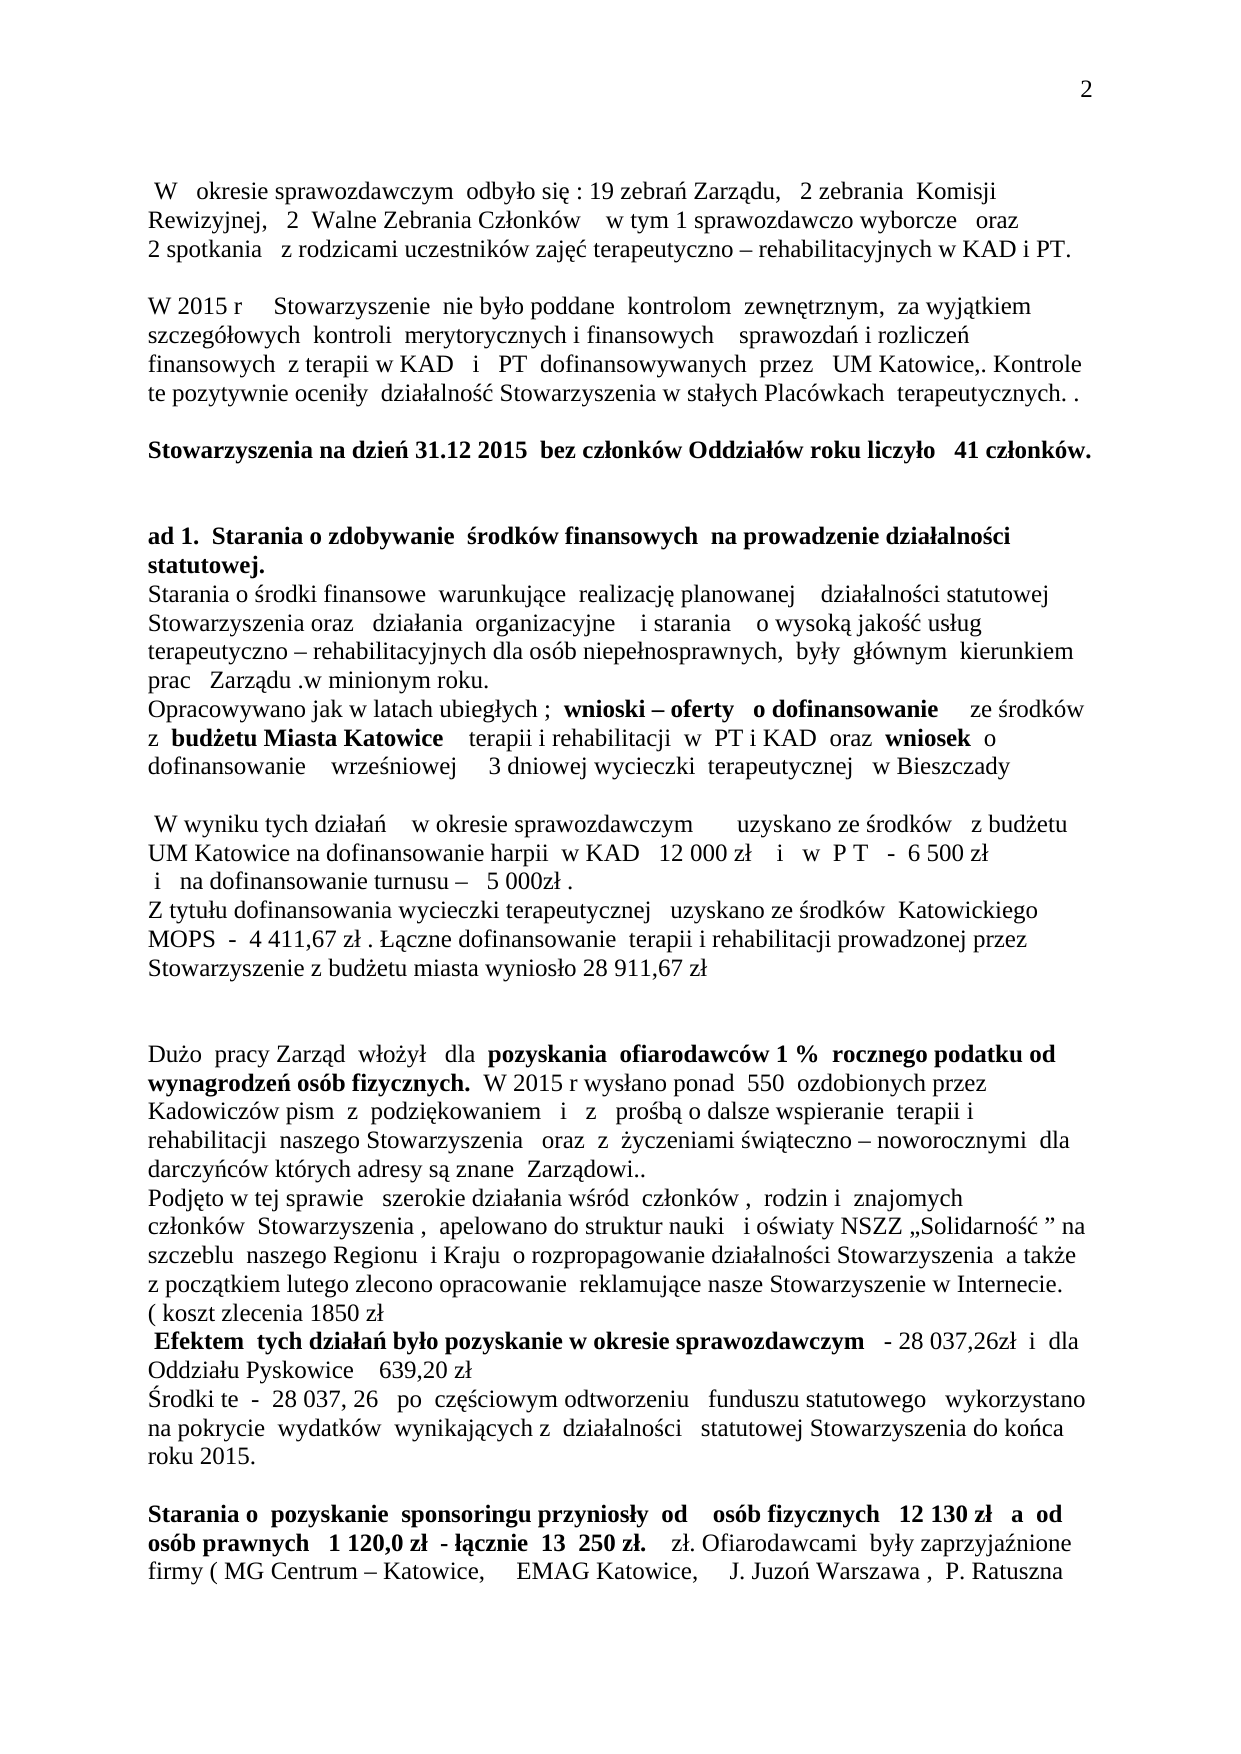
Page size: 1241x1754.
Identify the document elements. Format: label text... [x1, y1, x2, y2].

text 2 spotkania z rodzicami uczestników zajęć terapeutyczno – rehabilitacyjnych w KAD i PT. [148, 234, 1093, 263]
text ad 1. Starania o zdobywanie środków finansowych na prowadzenie działalności statutowej. [148, 521, 1093, 579]
text Stowarzyszenia na dzień 31.12 2015 bez członków Oddziałów roku liczyło 41 członków. [148, 435, 1093, 464]
text członków Stowarzyszenia , apelowano do struktur nauki i oświaty NSZZ „Solidarność ” na szczeblu naszego Regionu i Kraju o rozpropagowanie działalności Stowarzyszenia a także z początkiem lutego zlecono opracowanie reklamujące nasze Stowarzyszenie w Internecie. [148, 1211, 1093, 1298]
text Opracowywano jak w latach ubiegłych ; wnioski – oferty o dofinansowanie ze środków z budżetu Miasta Katowice terapii i rehabilitacji w PT i KAD oraz wniosek o dofinansowanie wrześniowej 3 dniowej wycieczki terapeutycznej w Bieszczady [148, 694, 1093, 780]
text Efektem tych działań było pozyskanie w okresie sprawozdawczym - 28 037,26zł i dla Oddziału Pyskowice 639,20 zł [148, 1326, 1093, 1384]
text W 2015 r Stowarzyszenie nie było poddane kontrolom zewnętrznym, za wyjątkiem szczegółowych kontroli merytorycznych i finansowych sprawozdań i rozliczeń finansowych z terapii w KAD i PT dofinansowywanych przez UM Katowice,. Kontrole te pozytywnie oceniły działalność Stowarzyszenia w stałych Placówkach terapeutycznych. . [148, 291, 1093, 406]
text i na dofinansowanie turnusu – 5 000zł . [148, 866, 1093, 895]
text ( koszt zlecenia 1850 zł [148, 1298, 1093, 1326]
text W okresie sprawozdawczym odbyło się : 19 zebrań Zarządu, 2 zebrania Komisji Rewizyjnej, 2 Walne Zebrania Członków w tym 1 sprawozdawczo wyborcze oraz [148, 176, 1093, 234]
text Z tytułu dofinansowania wycieczki terapeutycznej uzyskano ze środków Katowickiego MOPS - 4 411,67 zł . Łączne dofinansowanie terapii i rehabilitacji prowadzonej przez Stowarzyszenie z budżetu miasta wyniosło 28 911,67 zł [148, 895, 1093, 981]
text Starania o pozyskanie sponsoringu przyniosły od osób fizycznych 12 130 zł a od osób prawnych 1 120,0 zł - łącznie 13 250 zł. zł. Ofiarodawcami były zaprzyjaźnione firmy ( MG Centrum – Katowice, EMAG Katowice, J. Juzoń Warszawa , P. Ratuszna [148, 1499, 1093, 1585]
text Starania o środki finansowe warunkujące realizację planowanej działalności statutowej Stowarzyszenia oraz działania organizacyjne i starania o wysoką jakość usług terapeutyczno – rehabilitacyjnych dla osób niepełnosprawnych, były głównym kierunkiem prac Zarządu .w minionym roku. [148, 579, 1093, 694]
text Środki te - 28 037, 26 po częściowym odtworzeniu funduszu statutowego wykorzystano na pokrycie wydatków wynikających z działalności statutowej Stowarzyszenia do końca roku 2015. [148, 1384, 1093, 1470]
text Dużo pracy Zarząd włożył dla pozyskania ofiarodawców 1 % rocznego podatku od wynagrodzeń osób fizycznych. W 2015 r wysłano ponad 550 ozdobionych przez Kadowiczów pism z podziękowaniem i z prośbą o dalsze wspieranie terapii i rehabilitacji naszego Stowarzyszenia oraz z życzeniami świąteczno – noworocznymi dla darczyńców których adresy są znane Zarządowi.. [148, 1039, 1093, 1183]
text Podjęto w tej sprawie szerokie działania wśród członków , rodzin i znajomych [148, 1183, 1093, 1211]
text W wyniku tych działań w okresie sprawozdawczym uzyskano ze środków z budżetu UM Katowice na dofinansowanie harpii w KAD 12 000 zł i w P T - 6 500 zł [148, 809, 1093, 866]
